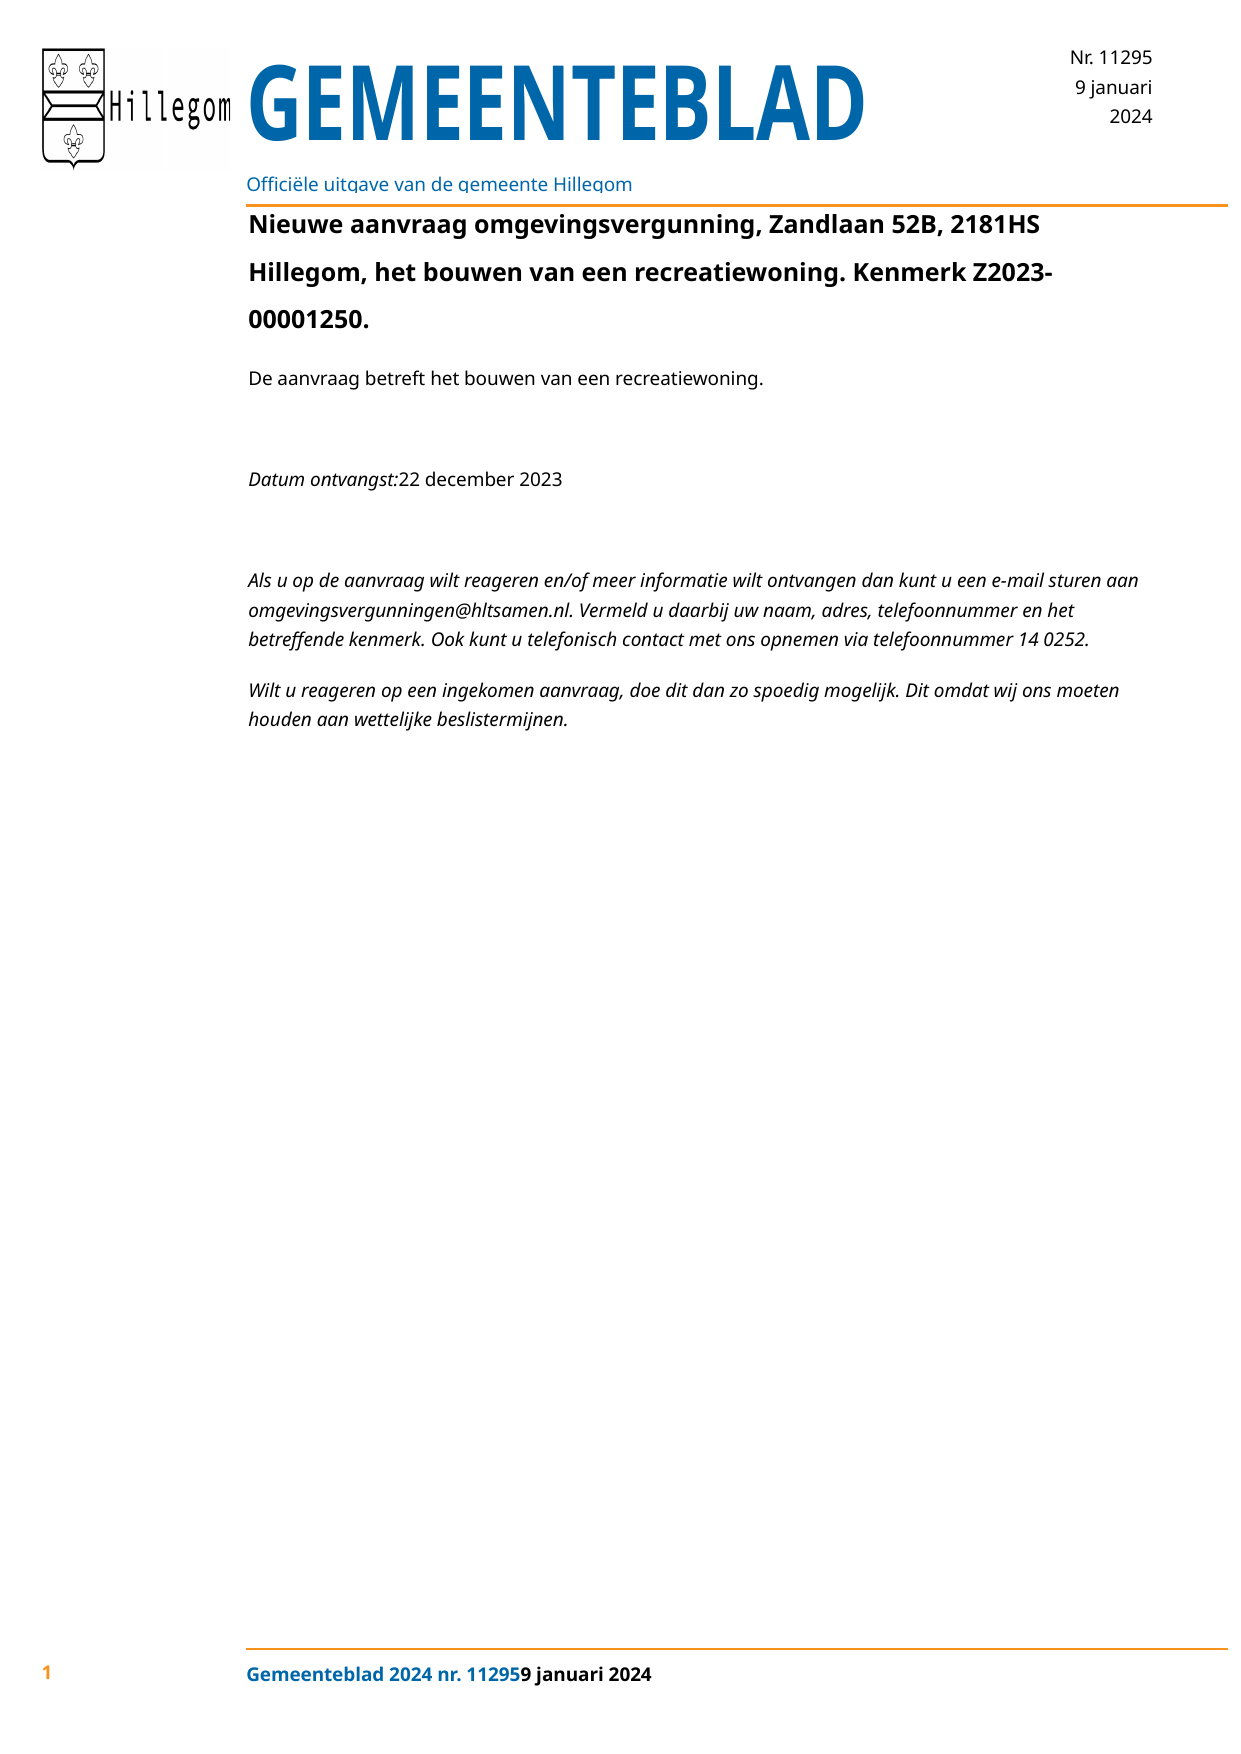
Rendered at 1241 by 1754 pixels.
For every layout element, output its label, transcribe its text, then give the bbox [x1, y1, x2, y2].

text Datum ontvangst:22 december 2023 [248, 466, 1152, 492]
picture [41, 47, 231, 172]
text De aanvraag betreft het bouwen van een recreatiewoning. [248, 366, 1152, 391]
text Als u op de aanvraag wilt reageren en/of meer informatie wilt ontvangen dan kunt u een e-mail sturen aan omgevingsvergunningen@hltsamen.nl. Vermeld u daarbij uw naam, adres, telefoonnummer en het betreffende kenmerk. Ook kunt u telefonisch contact met ons opnemen via telefoonnummer 14 0252. [248, 567, 1152, 652]
text Wilt u reageren op een ingekomen aanvraag, doe dit dan zo spoedig mogelijk. Dit omdat wij ons moeten houden aan wettelijke beslistermijnen. [248, 677, 1152, 732]
text Nieuwe aanvraag omgevingsvergunning, Zandlaan 52B, 2181HS Hillegom, het bouwen van een recreatiewoning. Kenmerk Z2023-00001250. [248, 207, 1152, 336]
